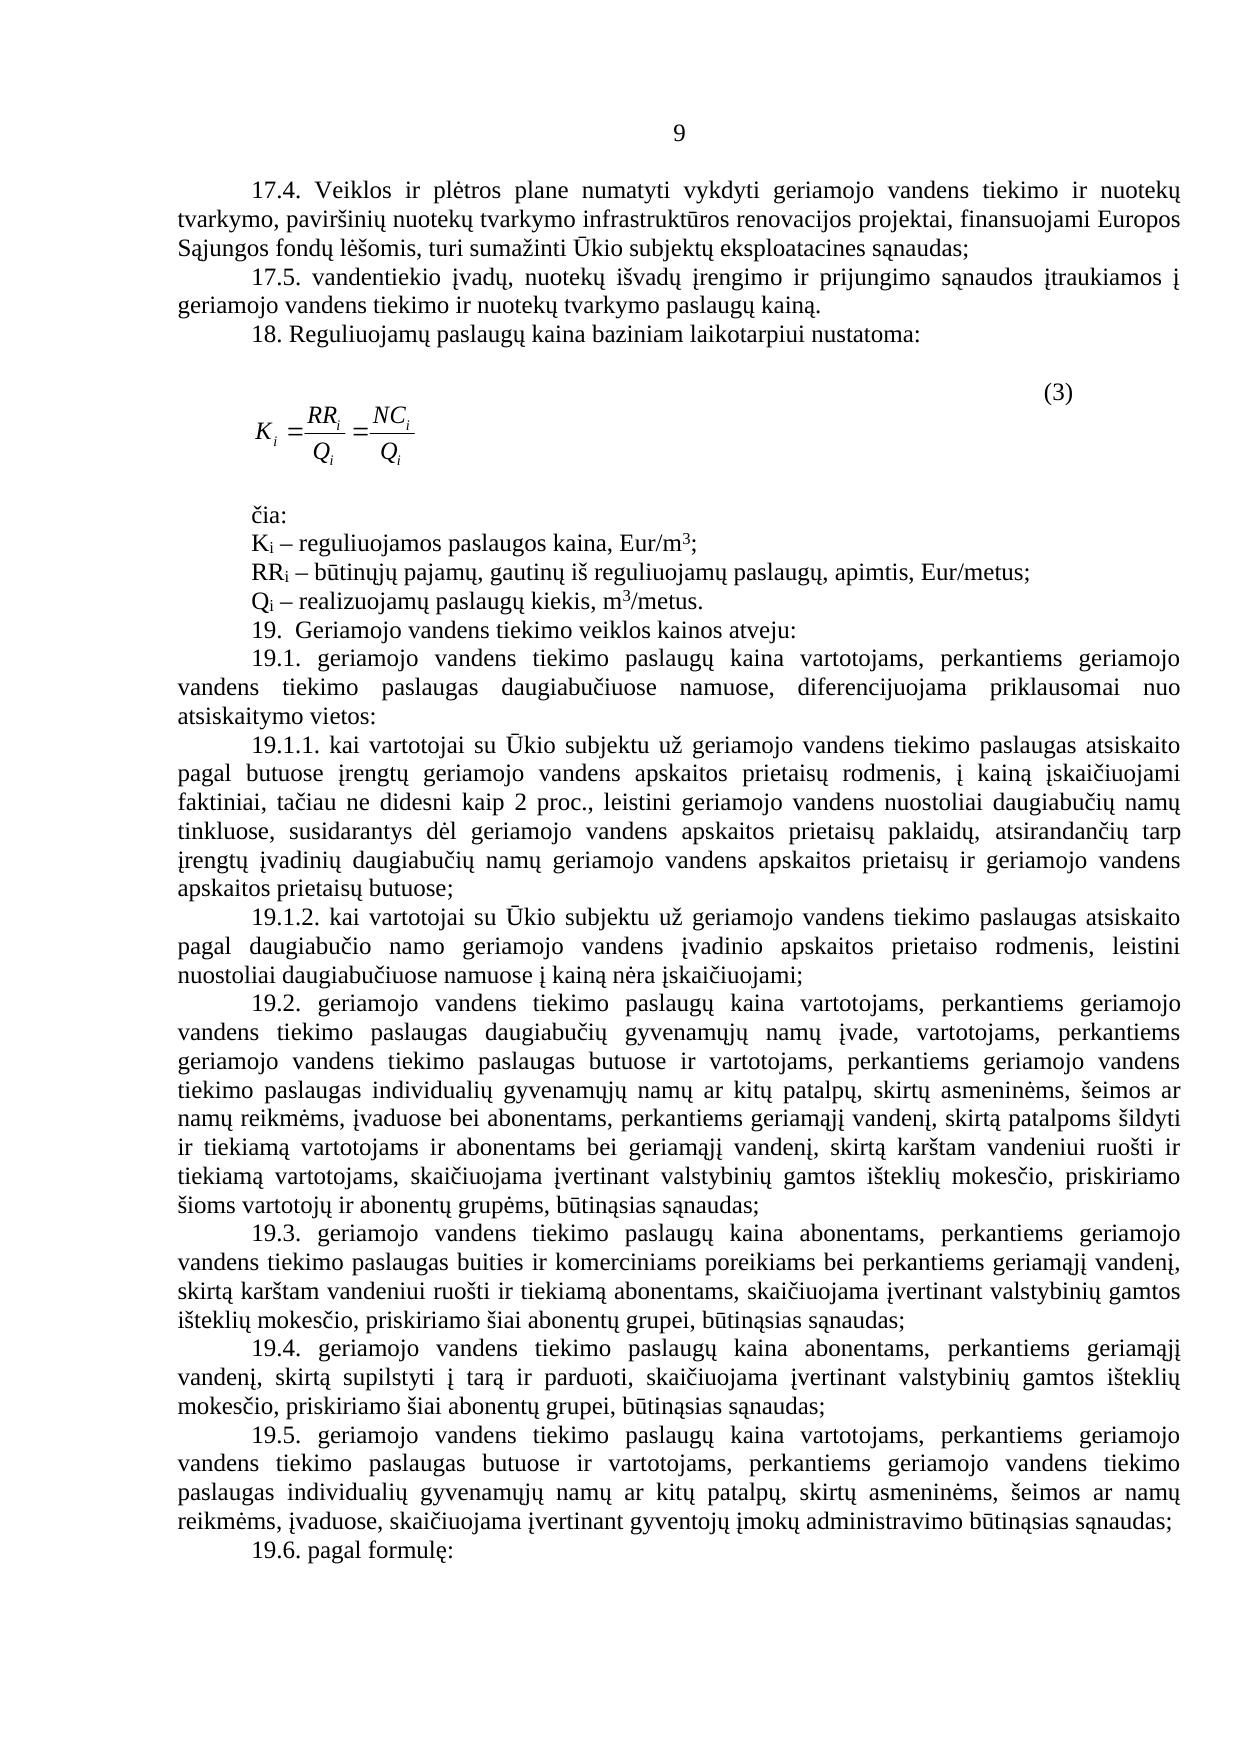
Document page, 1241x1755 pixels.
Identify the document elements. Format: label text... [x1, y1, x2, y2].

text (3) [177, 377, 1181, 471]
text RRi – būtinųjų pajamų, gautinų iš reguliuojamų paslaugų, apimtis, Eur/metus; [177, 557, 1181, 586]
text 19.6. pagal formulę: [177, 1535, 1181, 1563]
text 19.1.1. kai vartotojai su Ūkio subjektu už geriamojo vandens tiekimo paslaugas atsiskaito pagal butuose įrengtų geriamojo vandens apskaitos prietaisų rodmenis, į kainą įskaičiuojami faktiniai, tačiau ne didesni kaip 2 proc., leistini geriamojo vandens nuostoliai daugiabučių namų tinkluose, susidarantys dėl geriamojo vandens apskaitos prietaisų paklaidų, atsirandančių tarp įrengtų įvadinių daugiabučių namų geriamojo vandens apskaitos prietaisų ir geriamojo vandens apskaitos prietaisų butuose; [177, 730, 1181, 902]
text 19.4. geriamojo vandens tiekimo paslaugų kaina abonentams, perkantiems geriamąjį vandenį, skirtą supilstyti į tarą ir parduoti, skaičiuojama įvertinant valstybinių gamtos išteklių mokesčio, priskiriamo šiai abonentų grupei, būtinąsias sąnaudas; [177, 1333, 1181, 1420]
text 19.3. geriamojo vandens tiekimo paslaugų kaina abonentams, perkantiems geriamojo vandens tiekimo paslaugas buities ir komerciniams poreikiams bei perkantiems geriamąjį vandenį, skirtą karštam vandeniui ruošti ir tiekiamą abonentams, skaičiuojama įvertinant valstybinių gamtos išteklių mokesčio, priskiriamo šiai abonentų grupei, būtinąsias sąnaudas; [177, 1218, 1181, 1333]
text 17.5. vandentiekio įvadų, nuotekų išvadų įrengimo ir prijungimo sąnaudos įtraukiamos į geriamojo vandens tiekimo ir nuotekų tvarkymo paslaugų kainą. [177, 262, 1181, 319]
text 19.1. geriamojo vandens tiekimo paslaugų kaina vartotojams, perkantiems geriamojo vandens tiekimo paslaugas daugiabučiuose namuose, diferencijuojama priklausomai nuo atsiskaitymo vietos: [177, 643, 1181, 730]
text 19.5. geriamojo vandens tiekimo paslaugų kaina vartotojams, perkantiems geriamojo vandens tiekimo paslaugas butuose ir vartotojams, perkantiems geriamojo vandens tiekimo paslaugas individualių gyvenamųjų namų ar kitų patalpų, skirtų asmeninėms, šeimos ar namų reikmėms, įvaduose, skaičiuojama įvertinant gyventojų įmokų administravimo būtinąsias sąnaudas; [177, 1420, 1181, 1535]
text 19.2. geriamojo vandens tiekimo paslaugų kaina vartotojams, perkantiems geriamojo vandens tiekimo paslaugas daugiabučių gyvenamųjų namų įvade, vartotojams, perkantiems geriamojo vandens tiekimo paslaugas butuose ir vartotojams, perkantiems geriamojo vandens tiekimo paslaugas individualių gyvenamųjų namų ar kitų patalpų, skirtų asmeninėms, šeimos ar namų reikmėms, įvaduose bei abonentams, perkantiems geriamąjį vandenį, skirtą patalpoms šildyti ir tiekiamą vartotojams ir abonentams bei geriamąjį vandenį, skirtą karštam vandeniui ruošti ir tiekiamą vartotojams, skaičiuojama įvertinant valstybinių gamtos išteklių mokesčio, priskiriamo šioms vartotojų ir abonentų grupėms, būtinąsias sąnaudas; [177, 988, 1181, 1218]
text 19.1.2. kai vartotojai su Ūkio subjektu už geriamojo vandens tiekimo paslaugas atsiskaito pagal daugiabučio namo geriamojo vandens įvadinio apskaitos prietaiso rodmenis, leistini nuostoliai daugiabučiuose namuose į kainą nėra įskaičiuojami; [177, 902, 1181, 988]
text 18. Reguliuojamų paslaugų kaina baziniam laikotarpiui nustatoma: [177, 319, 1181, 348]
text čia: [177, 500, 1181, 528]
text 17.4. Veiklos ir plėtros plane numatyti vykdyti geriamojo vandens tiekimo ir nuotekų tvarkymo, paviršinių nuotekų tvarkymo infrastruktūros renovacijos projektai, finansuojami Europos Sąjungos fondų lėšomis, turi sumažinti Ūkio subjektų eksploatacines sąnaudas; [177, 176, 1181, 262]
text Qi – realizuojamų paslaugų kiekis, m3/metus. [177, 586, 1181, 615]
text 19. Geriamojo vandens tiekimo veiklos kainos atveju: [251, 615, 1181, 643]
text Ki – reguliuojamos paslaugos kaina, Eur/m3; [177, 528, 1181, 557]
